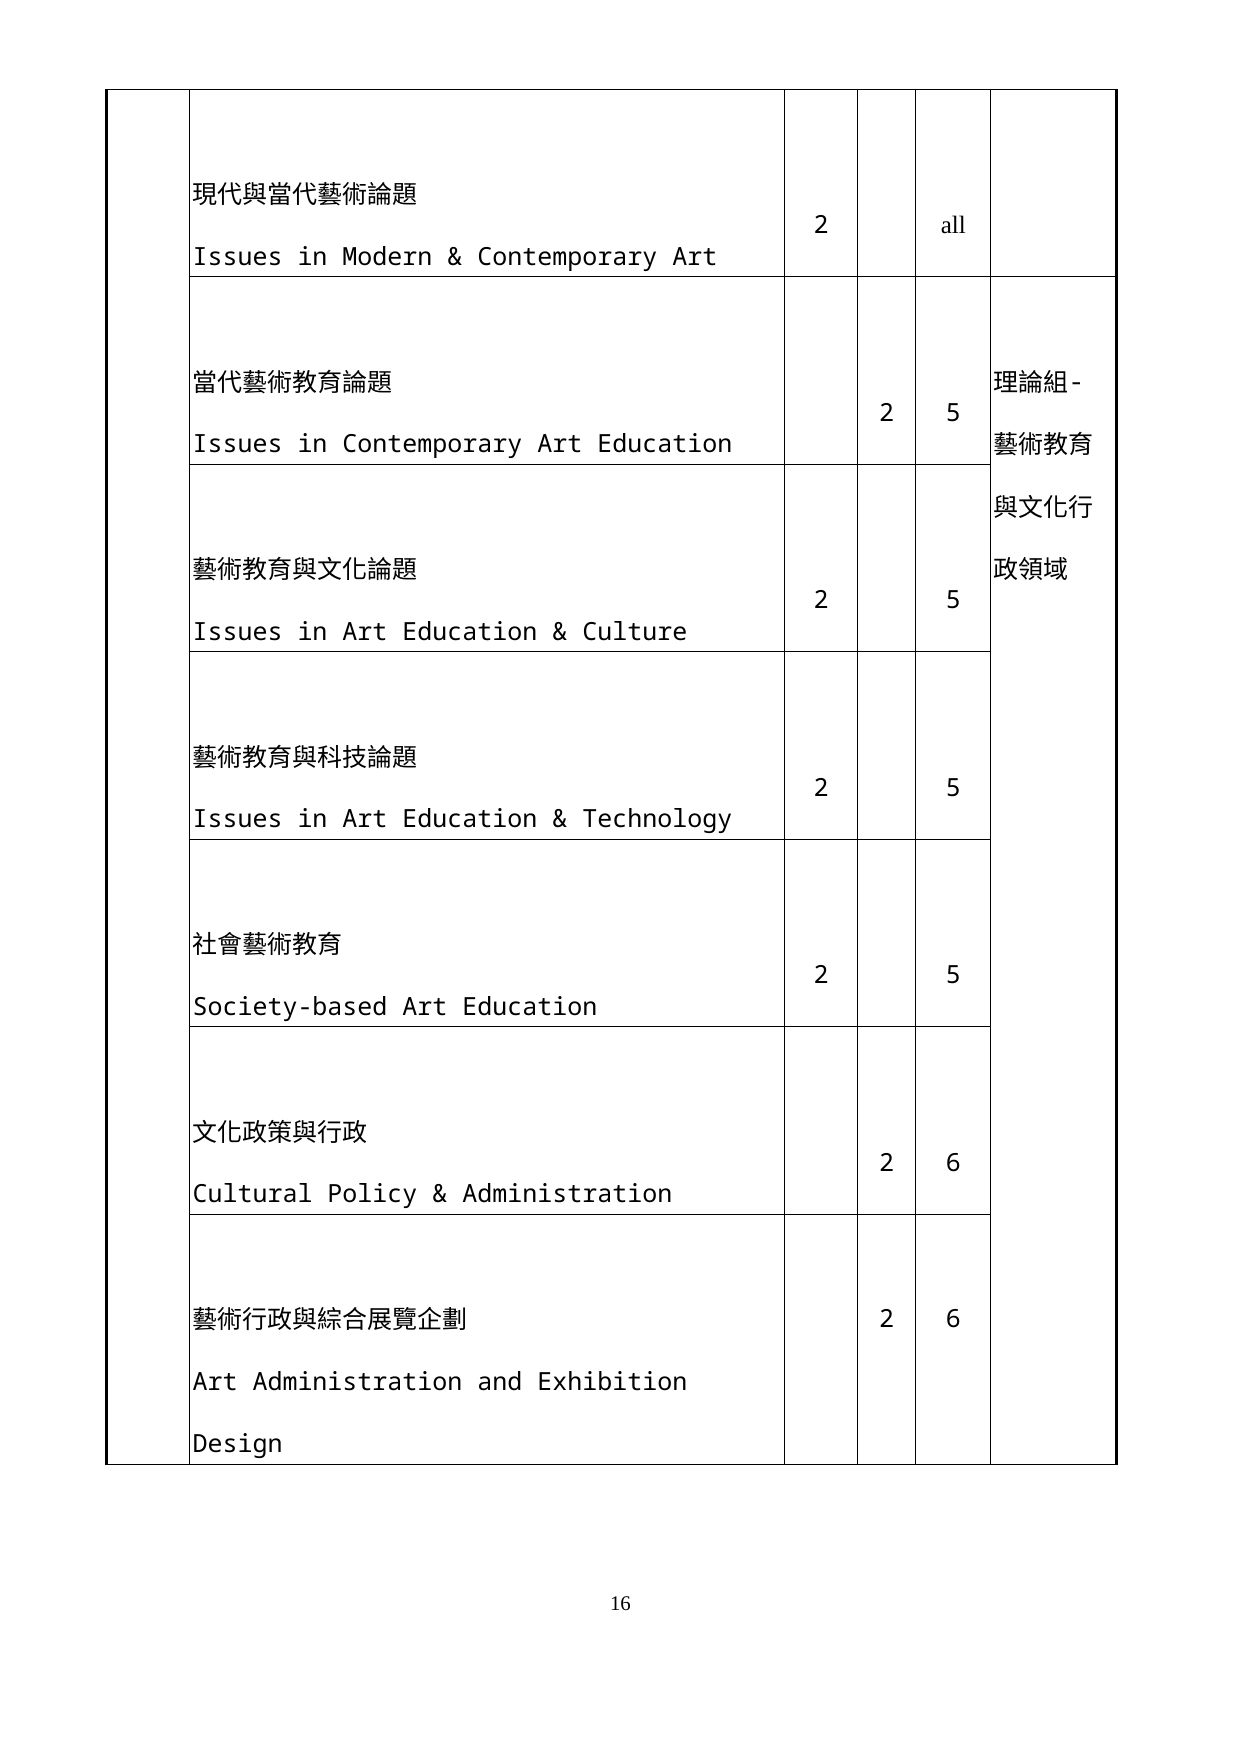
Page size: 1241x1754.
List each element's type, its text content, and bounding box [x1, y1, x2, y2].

table_cell [785, 1215, 857, 1464]
table_cell 藝術教育與科技論題 Issues in Art Education & Technology [190, 652, 784, 839]
table_cell [108, 90, 189, 1464]
table_cell [858, 652, 915, 839]
table_cell [991, 90, 1115, 276]
table_cell 2 [858, 277, 915, 464]
table_cell [785, 277, 857, 464]
table_cell 2 [858, 1027, 915, 1214]
table_cell 2 [785, 652, 857, 839]
table_cell 社會藝術教育 Society-based Art Education [190, 840, 784, 1026]
table_cell 5 [916, 277, 990, 464]
table_cell 2 [785, 840, 857, 1026]
table_cell 現代與當代藝術論題 Issues in Modern & Contemporary Art [190, 90, 784, 276]
table_cell [858, 840, 915, 1026]
table_cell 當代藝術教育論題 Issues in Contemporary Art Education [190, 277, 784, 464]
table_cell 5 [916, 465, 990, 651]
table_cell 2 [858, 1215, 915, 1464]
table_cell all [916, 90, 990, 276]
table_cell 2 [785, 90, 857, 276]
table_cell 2 [785, 465, 857, 651]
table_cell [858, 465, 915, 651]
table_cell 6 [916, 1027, 990, 1214]
table_cell [785, 1027, 857, 1214]
table_cell 5 [916, 840, 990, 1026]
table_cell 6 [916, 1215, 990, 1464]
table_cell [858, 90, 915, 276]
table_cell 文化政策與行政 Cultural Policy & Administration [190, 1027, 784, 1214]
table_cell 藝術教育與文化論題 Issues in Art Education & Culture [190, 465, 784, 651]
table_cell 藝術行政與綜合展覽企劃 Art Administration and Exhibition Design [190, 1215, 784, 1464]
table_cell 理論組- 藝術教育與文化行政領域 [991, 277, 1115, 1464]
table_cell 5 [916, 652, 990, 839]
